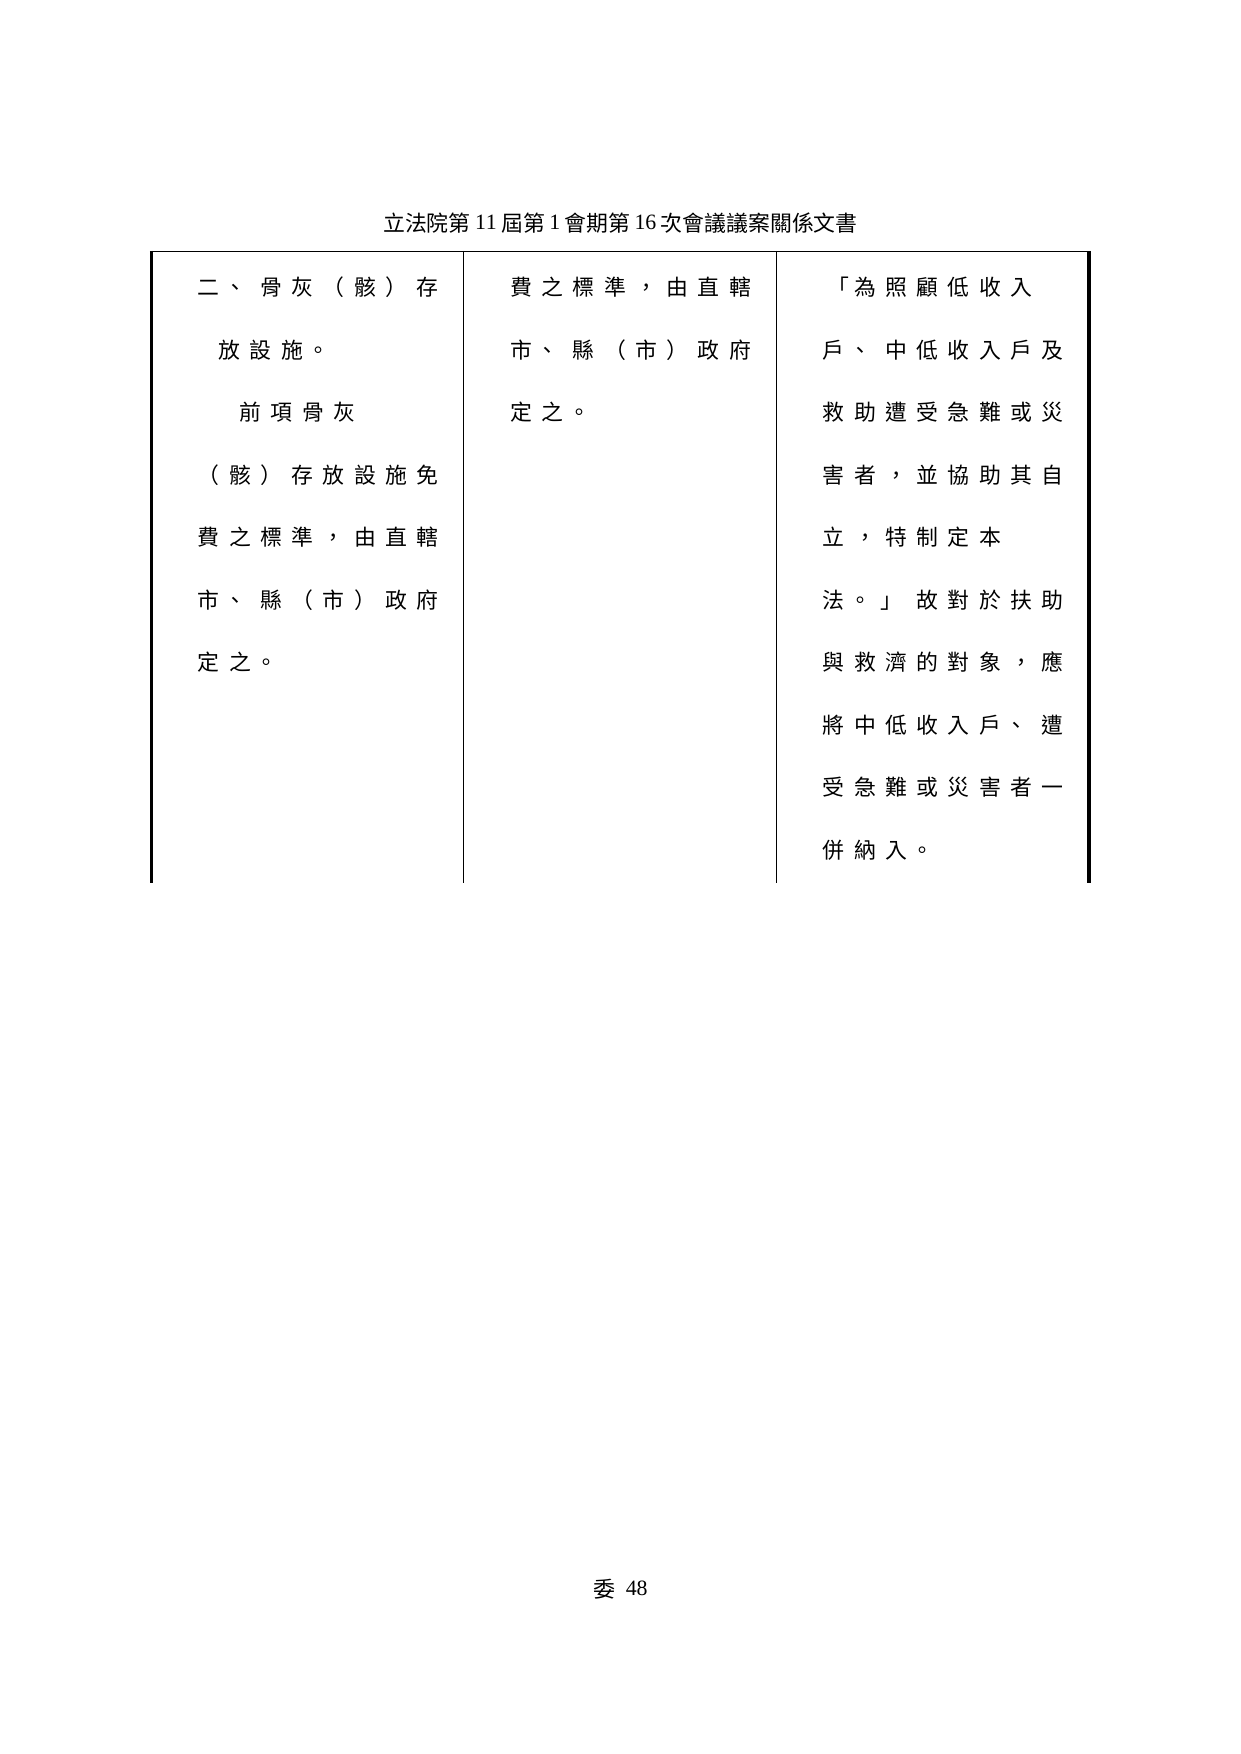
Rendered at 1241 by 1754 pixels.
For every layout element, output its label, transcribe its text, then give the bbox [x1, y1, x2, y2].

table_cell 一、目前低收入戶（截至112年第4季約27.7萬人）使用公立殯葬設施，如火葬場、靈骨塔等，均免收使用管理相關費用，讓低收入戶可不必擔心身後事，而截至112年第4季，全國約有28萬6千位中低收入戶資格者未納入本法，政府照顧弱勢之政策恐為德不卒。 二、依《社會救助法》第一條規定：「為照顧低收入戶、中低收入戶及救助遭受急難或災害者，並協助其自立，特制定本法。」故對於扶助與救濟的對象，應將中低收入戶、遭受急難或災害者一併納入。 [777, 252, 1087, 883]
table_cell 第二十一條之一 各直轄市、縣（市）政府列冊各款、各類之中低收入戶、低收入戶或經各直轄市、縣（市）政府認定家庭生活困頓、陷入緊急危難者，使用直轄市、縣（市）或鄉（鎮、市）所經營或委託民間經營、代理、代管之下列公立殯葬設施，免收使用管理相關費用： 一、火化場。 二、骨灰（骸）存放設施。 前項骨灰（骸）存放設施免費之標準，由直轄市、縣（市）政府定之。 [153, 252, 463, 883]
table_cell 第二十一條之一 各直轄市、縣（市）政府列冊各款、各類之低收入戶，使用直轄市、縣（市）或鄉（鎮、市）所經營或委託民間經營、代理、代管之下列公立殯葬設施，免收使用管理相關費用： 一、火化場。 二、骨灰（骸）存放設施。 前項骨灰（骸）存放設施免費之標準，由直轄市、縣（市）政府定之。 [464, 252, 776, 883]
